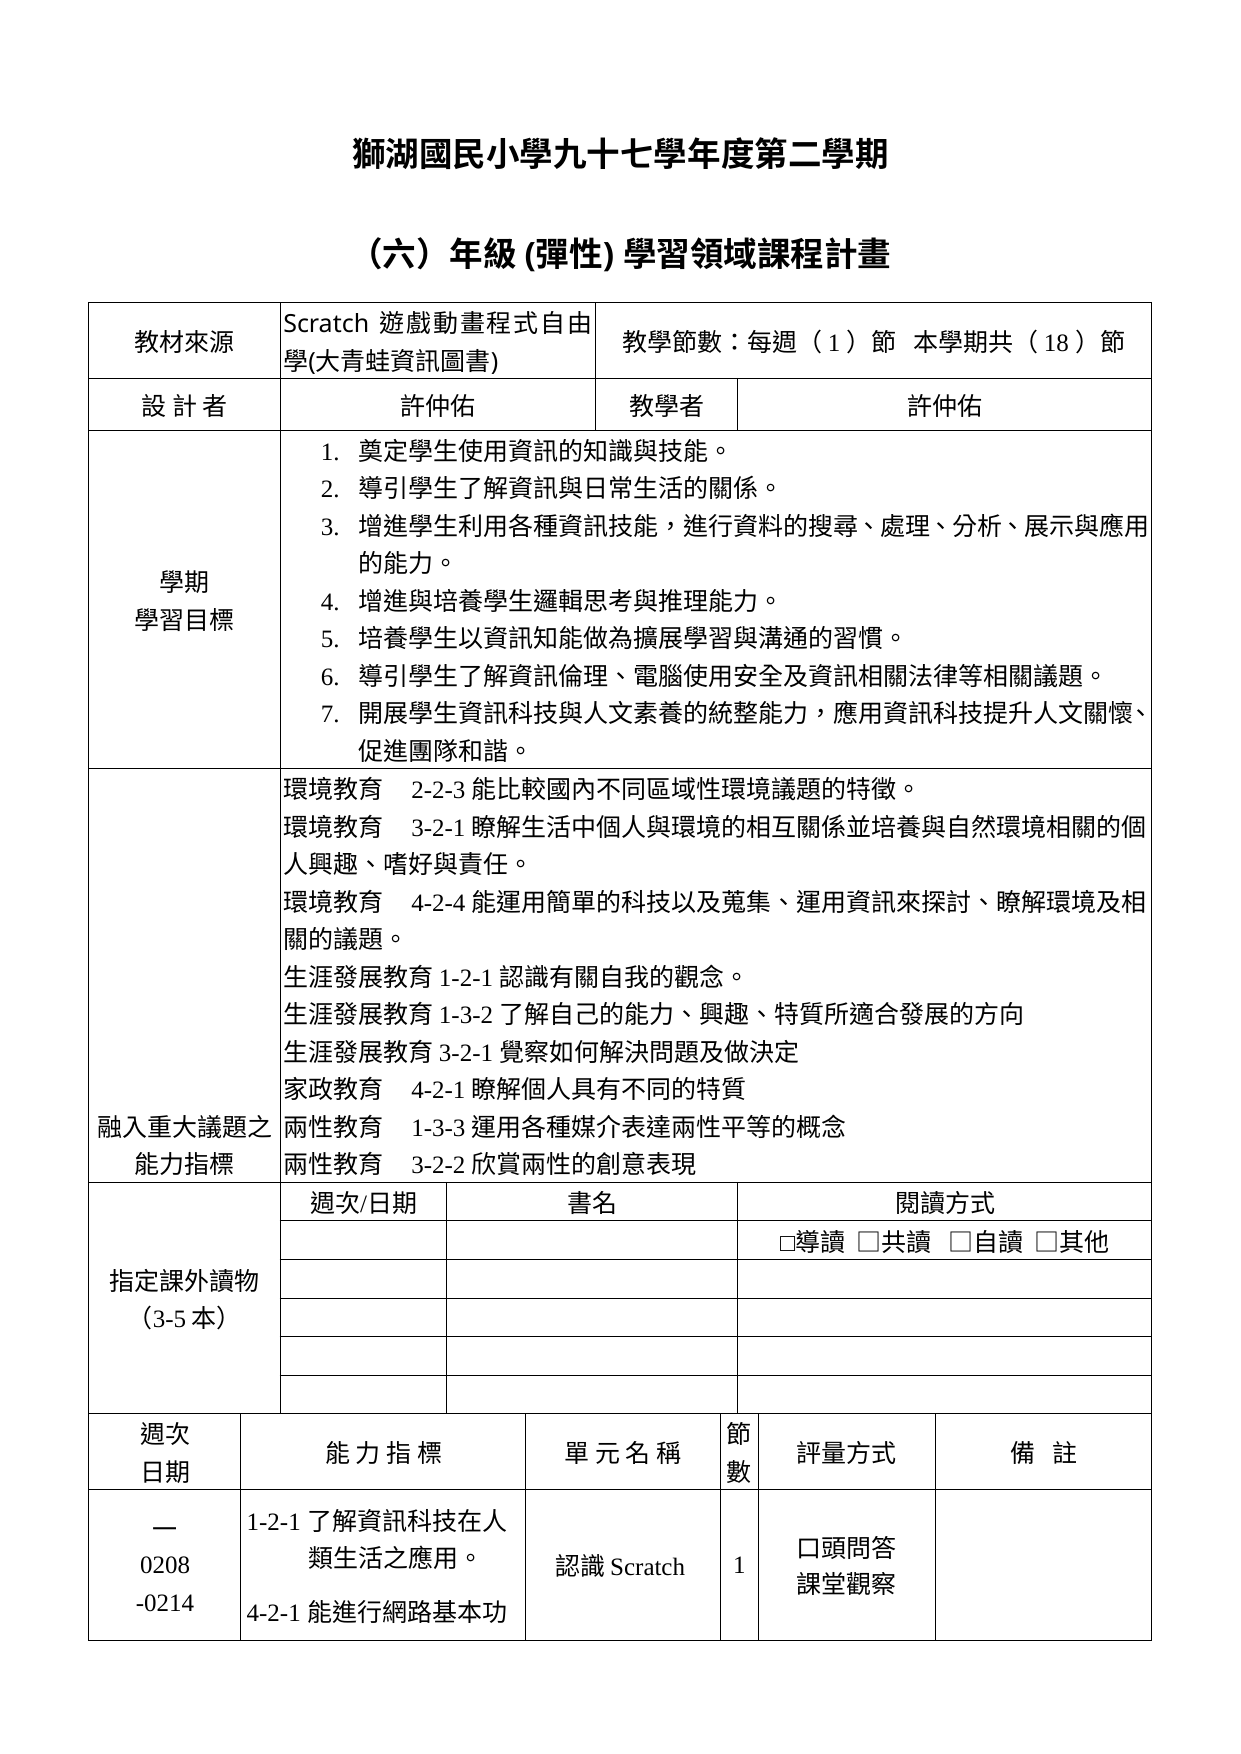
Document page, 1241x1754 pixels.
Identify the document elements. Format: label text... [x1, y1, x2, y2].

table_cell 書名 [447, 1183, 737, 1220]
table_cell [447, 1299, 737, 1336]
table_cell [447, 1260, 737, 1297]
table_header 教材來源 [89, 303, 280, 378]
table_cell 1 [721, 1490, 758, 1640]
table_cell 單 元 名 稱 [526, 1414, 720, 1489]
table_cell [281, 1376, 446, 1413]
table_cell [447, 1337, 737, 1374]
table_cell 許仲佑 [281, 379, 595, 430]
table_cell 指定課外讀物 （3-5本） [89, 1183, 280, 1413]
table_cell 認識Scratch [526, 1490, 720, 1640]
subtitle （六）年級 (彈性) 學習領域課程計畫 [89, 214, 1151, 289]
table_cell [281, 1221, 446, 1259]
table_cell 奠定學生使用資訊的知識與技能。 導引學生了解資訊與日常生活的關係。 增進學生利用各種資訊技能，進行資料的搜尋、處理、分析、展示與應用的能力。 增進與培養學生邏輯思考與推理能力。 培養學生以資訊知能做為擴展學習與溝通的習慣。 導引學生了解資訊倫理、電腦使用安全及資訊相關法律等相關議題。 開展學生資訊科技與人文素養的統整能力，應用資訊科技提升人文關懷、促進團隊和諧。 [281, 431, 1151, 768]
table_cell 節數 [721, 1414, 758, 1489]
table_cell 設 計 者 [89, 379, 280, 430]
table_cell 教學者 [596, 379, 737, 430]
table_cell 許仲佑 [738, 379, 1151, 430]
table_cell [738, 1260, 1151, 1297]
table_cell 週次 日期 [89, 1414, 240, 1489]
table_header 教學節數：每週（ 1 ）節 本學期共（ 18 ）節 [596, 303, 1151, 378]
table_cell 融入重大議題之能力指標 [89, 769, 280, 1182]
table_cell [281, 1260, 446, 1297]
table_cell [281, 1299, 446, 1336]
table_cell 1-2-1 了解資訊科技在人類生活之應用。 4-2-1 能進行網路基本功 [241, 1490, 525, 1640]
table_cell [738, 1376, 1151, 1413]
table_cell [447, 1376, 737, 1413]
table_cell 環境教育 2-2-3 能比較國內不同區域性環境議題的特徵。 環境教育 3-2-1 瞭解生活中個人與環境的相互關係並培養與自然環境相關的個人興趣、嗜好與責任。 環境教育 4-2-4 能運用簡單的科技以及蒐集、運用資訊來探討、瞭解環境及相關的議題。 生涯發展教育 1-2-1 認識有關自我的觀念。 生涯發展教育 1-3-2 了解自己的能力、興趣、特質所適合發展的方向 生涯發展教育 3-2-1 覺察如何解決問題及做決定 家政教育 4-2-1 瞭解個人具有不同的特質 兩性教育 1-3-3 運用各種媒介表達兩性平等的概念 兩性教育 3-2-2 欣賞兩性的創意表現 [281, 769, 1151, 1182]
table_cell 週次/日期 [281, 1183, 446, 1220]
table_cell [281, 1337, 446, 1374]
table_cell 評量方式 [759, 1414, 935, 1489]
table_cell □導讀 □共讀 □自讀 □其他 [738, 1221, 1151, 1259]
table_cell 一 0208 -0214 [89, 1490, 240, 1640]
table_cell 學期 學習目標 [89, 431, 280, 768]
table_cell [447, 1221, 737, 1259]
table_cell 備 註 [936, 1414, 1151, 1489]
table_cell 能 力 指 標 [241, 1414, 525, 1489]
table_header Scratch 遊戲動畫程式自由學(大青蛙資訊圖書) [281, 303, 595, 378]
table_cell 閱讀方式 [738, 1183, 1151, 1220]
table_cell [936, 1490, 1151, 1640]
table_cell [738, 1337, 1151, 1374]
subtitle 獅湖國民小學九十七學年度第二學期 [89, 114, 1151, 189]
table_cell [738, 1299, 1151, 1336]
table_cell 口頭問答 課堂觀察 [759, 1490, 935, 1640]
